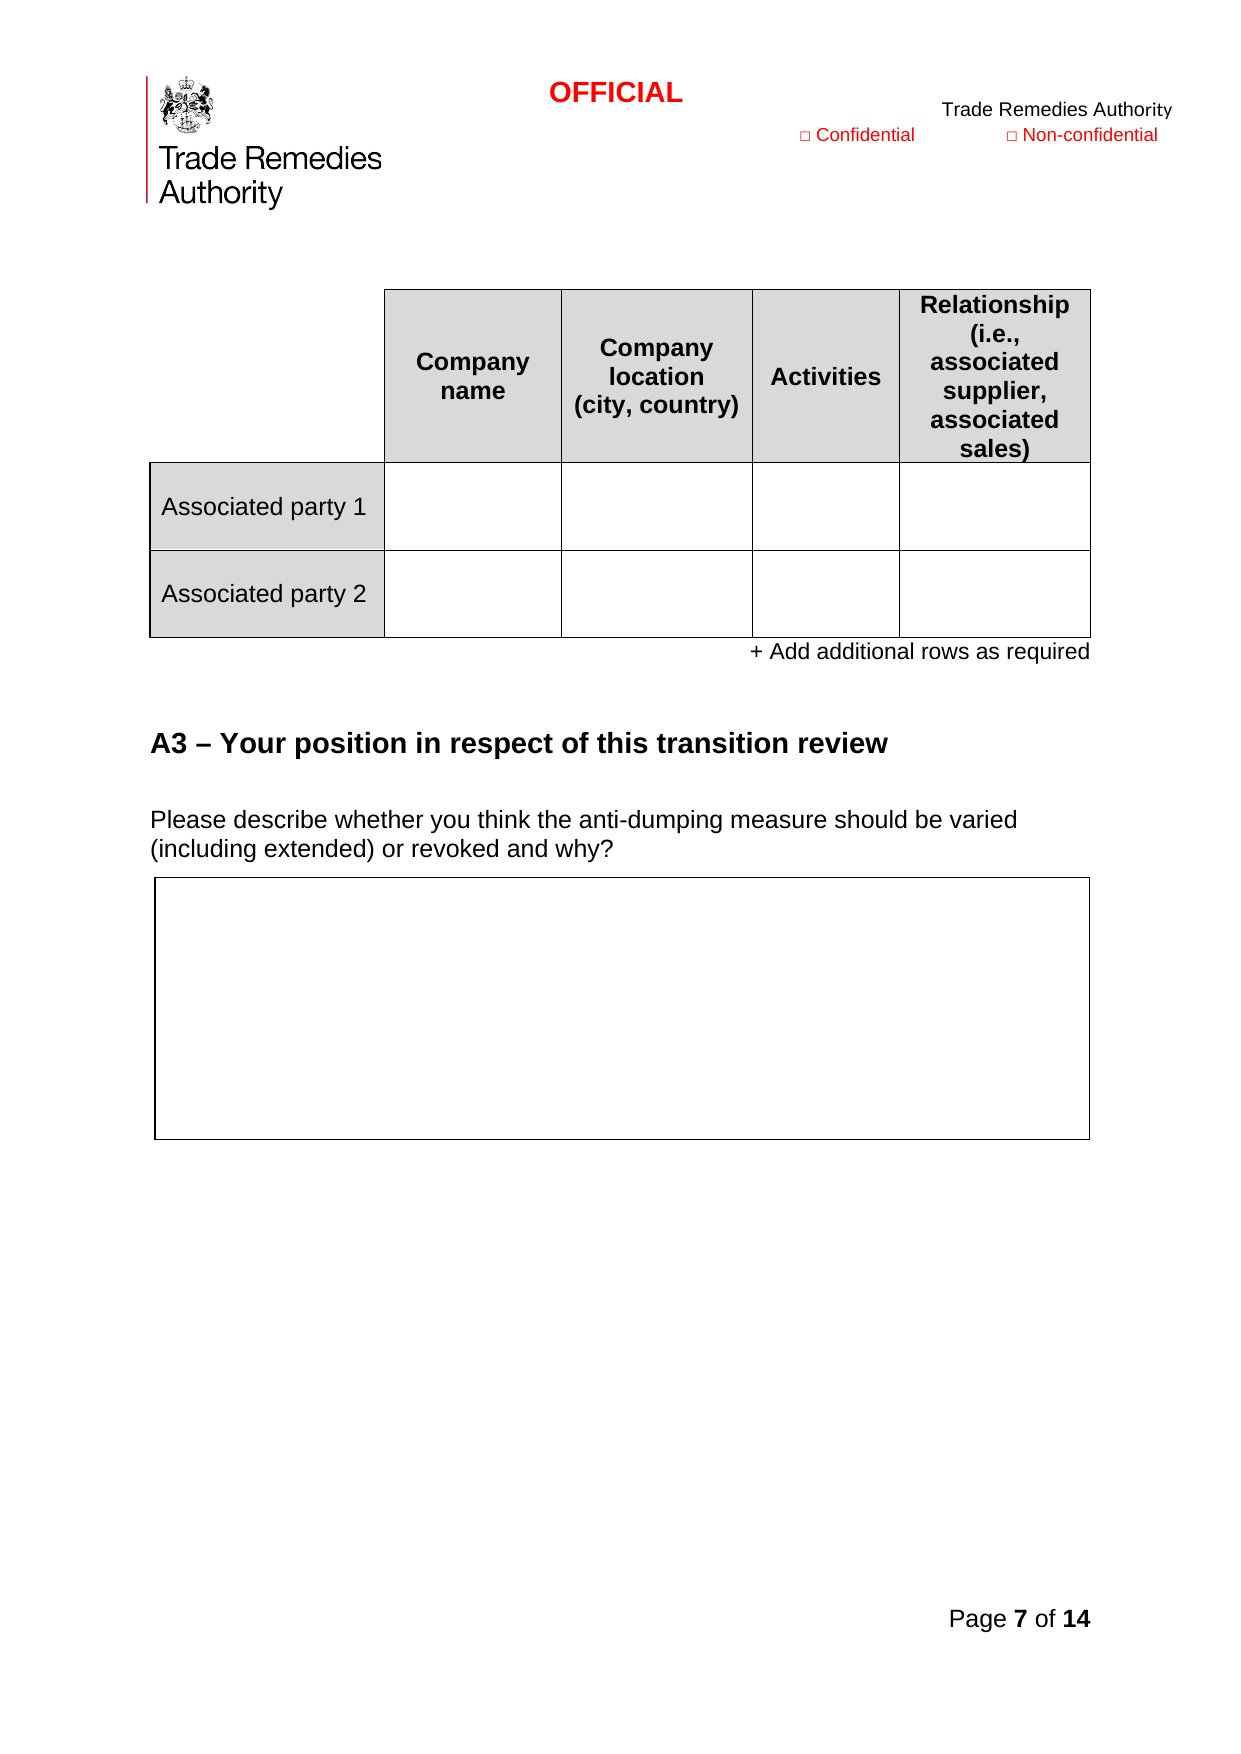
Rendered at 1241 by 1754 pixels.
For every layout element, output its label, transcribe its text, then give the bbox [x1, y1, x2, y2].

table_header [150, 289, 384, 462]
subtitle A3 – Your position in respect of this transition review [150, 726, 1090, 759]
table_cell Associated party 1 [151, 463, 384, 549]
table_cell Associated party 2 [151, 551, 384, 637]
text + Add additional rows as required [150, 638, 1090, 664]
table_cell [900, 463, 1090, 549]
table_cell [562, 551, 752, 637]
table_cell [900, 551, 1090, 637]
table_cell [562, 463, 752, 549]
text [156, 878, 1089, 1139]
table_cell [385, 551, 561, 637]
table_cell [385, 463, 561, 549]
text Please describe whether you think the anti-dumping measure should be varied (including extended) or revoked and why? [150, 805, 1090, 862]
table_header Relationship (i.e., associated supplier, associated sales) [900, 290, 1090, 462]
table_cell [753, 463, 899, 549]
table_header Company location (city, country) [562, 290, 752, 462]
table_header Activities [753, 290, 899, 462]
table_header Company name [385, 290, 561, 462]
table_cell [753, 551, 899, 637]
